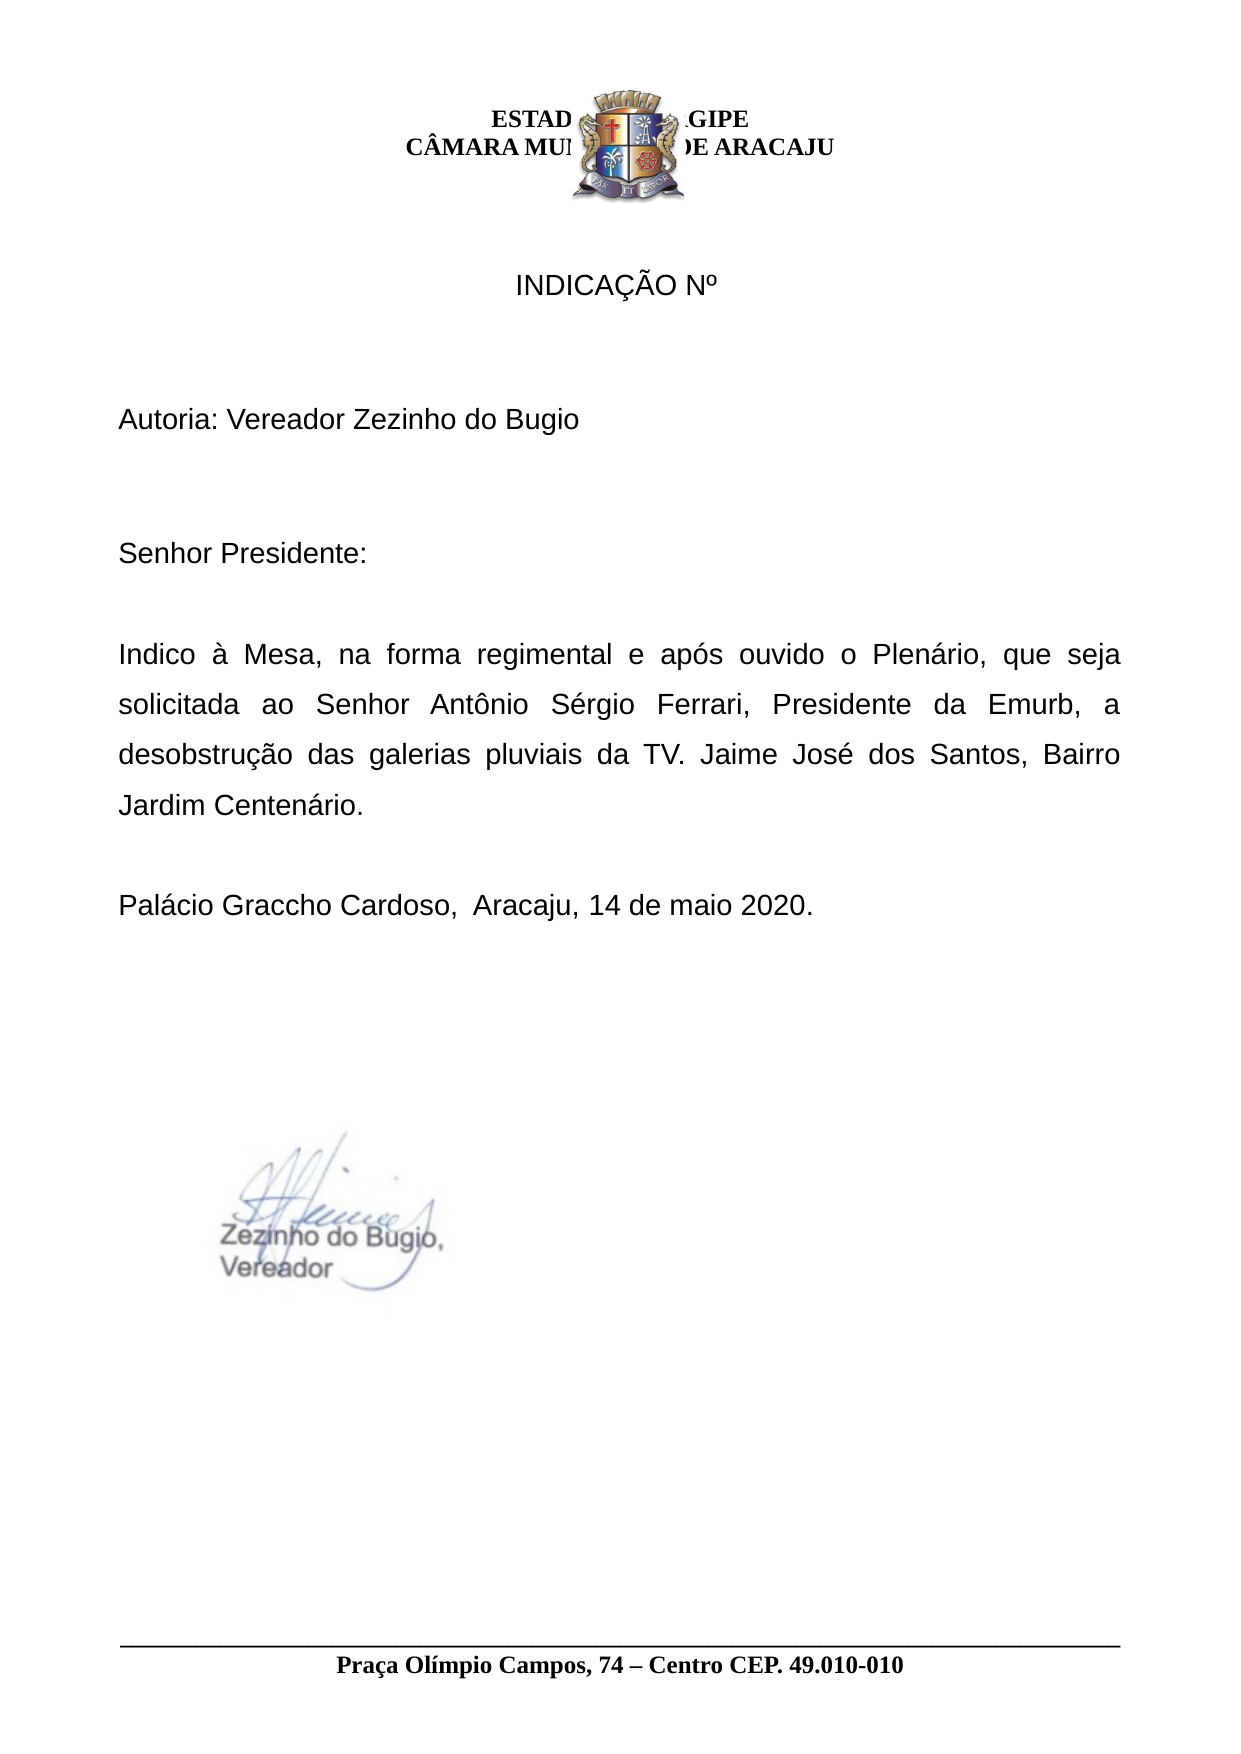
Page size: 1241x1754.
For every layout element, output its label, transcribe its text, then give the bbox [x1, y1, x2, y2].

text Palácio Graccho Cardoso, Aracaju, 14 de maio 2020. [118, 888, 1122, 922]
text Autoria: Vereador Zezinho do Bugio [118, 402, 1122, 436]
text Indico à Mesa, na forma regimental e após ouvido o Plenário, que seja solicitada ao Senhor Antônio Sérgio Ferrari, Presidente da Emurb, a desobstrução das galerias pluviais da TV. Jaime José dos Santos, Bairro Jardim Centenário. [118, 637, 1122, 821]
text Senhor Presidente: [118, 536, 1122, 570]
text INDICAÇÃO Nº [118, 268, 1122, 301]
